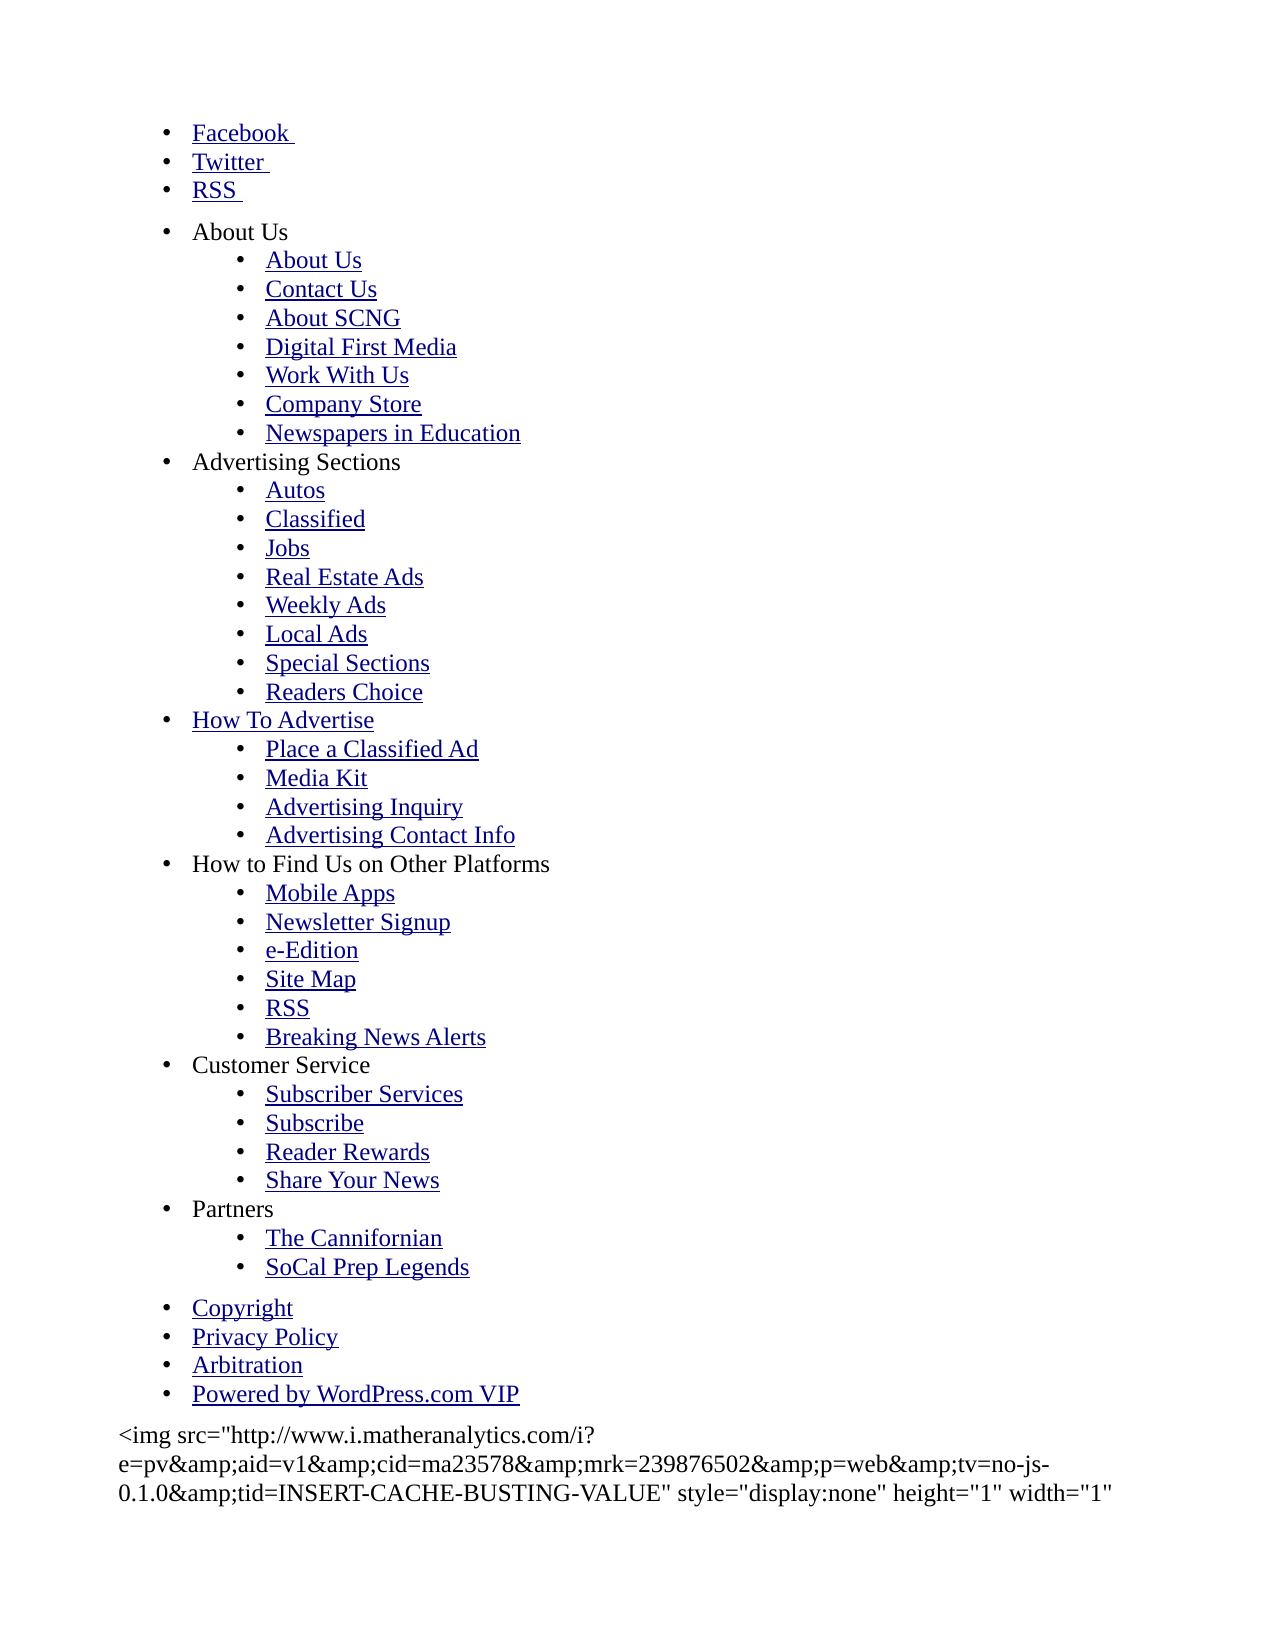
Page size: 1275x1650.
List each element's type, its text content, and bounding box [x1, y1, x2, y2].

list Site Map [236, 964, 1157, 993]
list The Cannifornian [236, 1223, 1157, 1252]
list Subscriber Services [236, 1079, 1157, 1108]
list Company Store [236, 389, 1157, 418]
list Jobs [236, 533, 1157, 562]
list Local Ads [236, 619, 1157, 648]
list About SCNG [236, 303, 1157, 332]
list Advertising Sections [162, 447, 1157, 476]
list Newsletter Signup [236, 907, 1157, 936]
list Digital First Media [236, 332, 1157, 361]
list Readers Choice [236, 677, 1157, 706]
list Copyright [162, 1293, 1157, 1322]
list Partners [162, 1194, 1157, 1223]
list Autos [236, 476, 1157, 504]
list Arbitration [162, 1351, 1157, 1379]
list Advertising Inquiry [236, 792, 1157, 821]
list Place a Classified Ad [236, 734, 1157, 763]
list Work With Us [236, 361, 1157, 389]
list Powered by WordPress.com VIP [162, 1379, 1157, 1408]
list About Us [162, 217, 1157, 246]
text <img src="http://www.i.matheranalytics.com/i?e=pv&amp;aid=v1&amp;cid=ma23578&amp;mrk=239876502&amp;p=web&amp;tv=no-js-0.1.0&amp;tid=INSERT-CACHE-BUSTING-VALUE" style="display:none" height="1" width="1" [118, 1421, 1157, 1507]
list e-Edition [236, 936, 1157, 964]
list Special Sections [236, 648, 1157, 677]
list How to Find Us on Other Platforms [162, 849, 1157, 878]
list Classified [236, 504, 1157, 533]
list SoCal Prep Legends [236, 1252, 1157, 1281]
list Media Kit [236, 763, 1157, 792]
list Breaking News Alerts [236, 1022, 1157, 1051]
list RSS [162, 176, 1157, 204]
list Newspapers in Education [236, 418, 1157, 447]
list Reader Rewards [236, 1137, 1157, 1166]
list Advertising Contact Info [236, 821, 1157, 849]
list Privacy Policy [162, 1322, 1157, 1351]
list Twitter [162, 147, 1157, 176]
list How To Advertise [162, 706, 1157, 734]
list Contact Us [236, 274, 1157, 303]
list About Us [236, 246, 1157, 274]
list Customer Service [162, 1051, 1157, 1079]
list Mobile Apps [236, 878, 1157, 907]
list Real Estate Ads [236, 562, 1157, 591]
list Subscribe [236, 1108, 1157, 1137]
list RSS [236, 993, 1157, 1022]
list Facebook [162, 118, 1157, 147]
list Weekly Ads [236, 591, 1157, 619]
list Share Your News [236, 1166, 1157, 1194]
